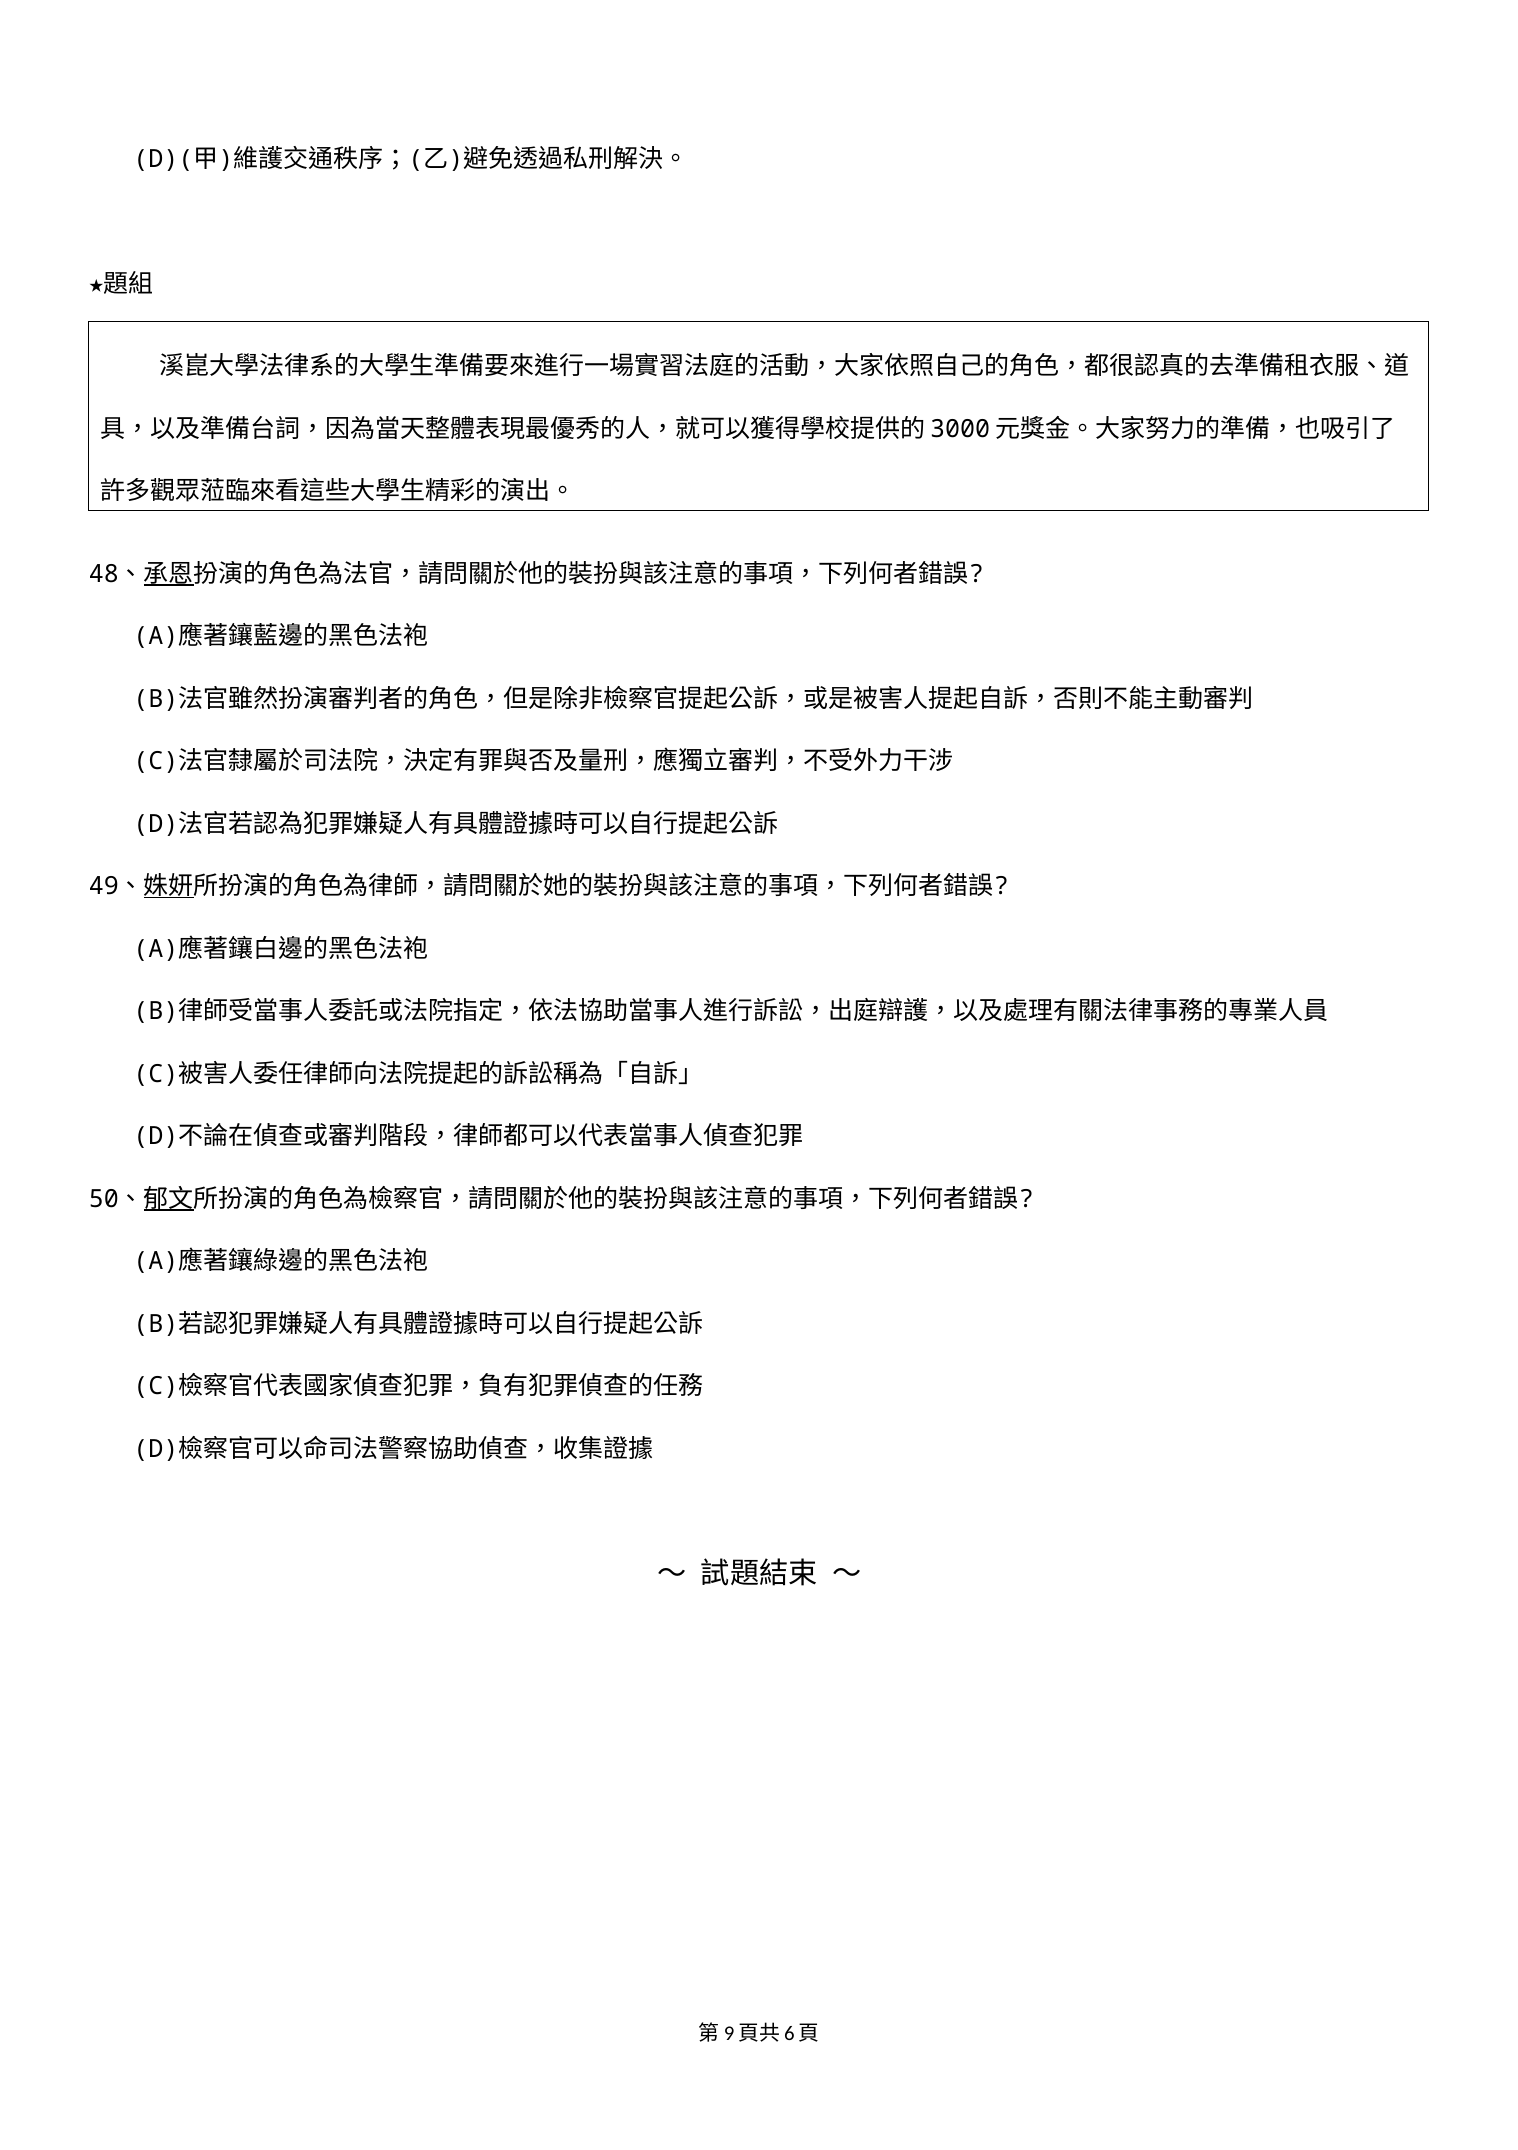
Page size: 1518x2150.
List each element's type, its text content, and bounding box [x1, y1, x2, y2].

text (B)若認犯罪嫌疑人有具體證據時可以自行提起公訴 [133, 1279, 1429, 1342]
text (B)法官雖然扮演審判者的角色，但是除非檢察官提起公訴，或是被害人提起自訴，否則不能主動審判 [133, 654, 1429, 717]
text (C)法官隸屬於司法院，決定有罪與否及量刑，應獨立審判，不受外力干涉 [133, 717, 1429, 779]
text ★題組 [89, 240, 1429, 302]
text (D)(甲)維護交通秩序；(乙)避免透過私刑解決。 [133, 115, 1429, 177]
text 〜 試題結束 〜 [89, 1529, 1429, 1592]
text (D)檢察官可以命司法警察協助偵查，收集證據 [133, 1404, 1429, 1467]
text 50、郁文所扮演的角色為檢察官，請問關於他的裝扮與該注意的事項，下列何者錯誤? [89, 1154, 1429, 1217]
text (C)被害人委任律師向法院提起的訴訟稱為「自訴」 [133, 1029, 1429, 1092]
text (B)律師受當事人委託或法院指定，依法協助當事人進行訴訟，出庭辯護，以及處理有關法律事務的專業人員 [133, 967, 1429, 1029]
text (A)應著鑲綠邊的黑色法袍 [133, 1217, 1429, 1279]
text 48、承恩扮演的角色為法官，請問關於他的裝扮與該注意的事項，下列何者錯誤? [89, 529, 1429, 592]
text (A)應著鑲白邊的黑色法袍 [133, 904, 1429, 967]
text (A)應著鑲藍邊的黑色法袍 [133, 592, 1429, 654]
text 49、姝妍所扮演的角色為律師，請問關於她的裝扮與該注意的事項，下列何者錯誤? [89, 842, 1429, 904]
table_header 溪崑大學法律系的大學生準備要來進行一場實習法庭的活動，大家依照自己的角色，都很認真的去準備租衣服、道具，以及準備台詞，因為當天整體表現最優秀的人，就可以獲得學校提供的3000元獎金。大家努力的準備，也吸引了許多觀眾蒞臨來看這些大學生精彩的演出。 [89, 322, 1428, 510]
text (D)法官若認為犯罪嫌疑人有具體證據時可以自行提起公訴 [133, 779, 1429, 842]
text (D)不論在偵查或審判階段，律師都可以代表當事人偵查犯罪 [133, 1092, 1429, 1154]
text (C)檢察官代表國家偵查犯罪，負有犯罪偵查的任務 [133, 1342, 1429, 1404]
